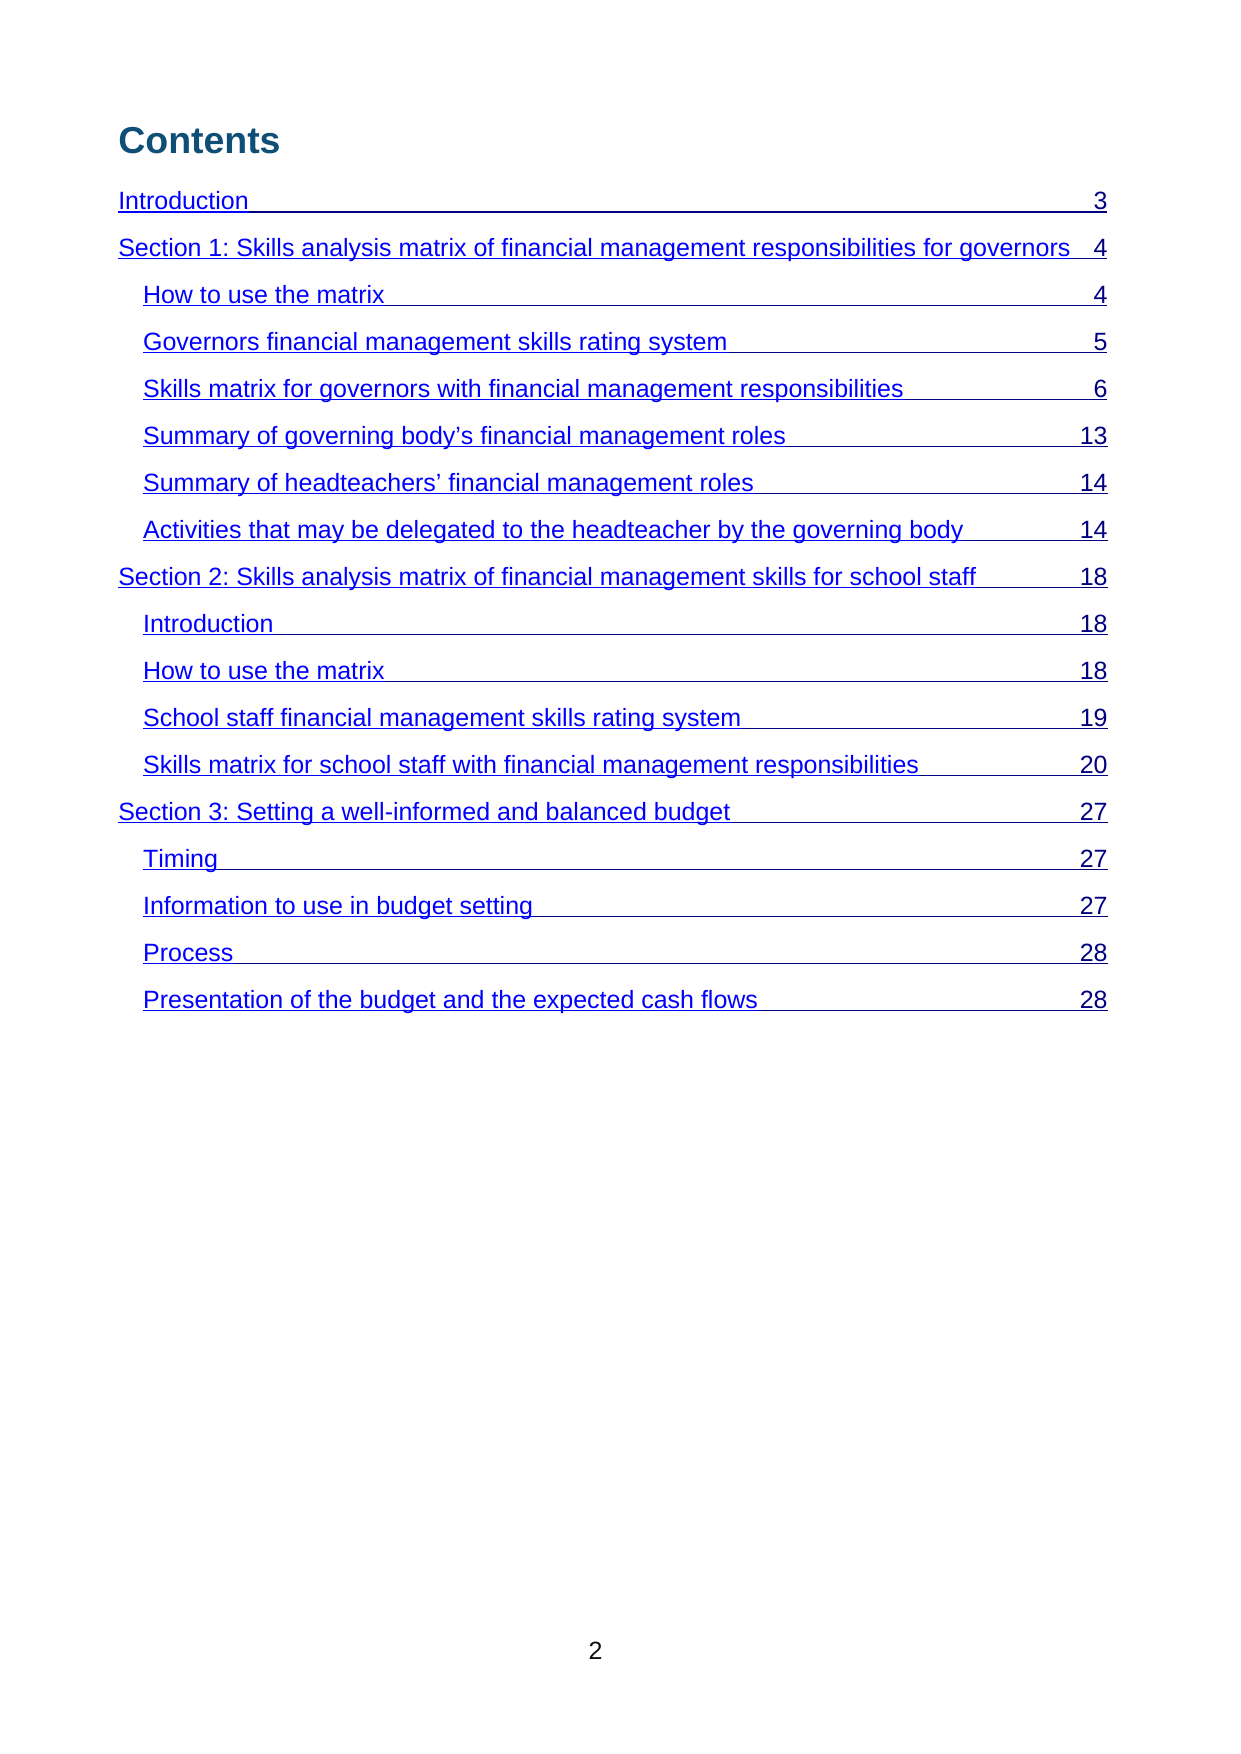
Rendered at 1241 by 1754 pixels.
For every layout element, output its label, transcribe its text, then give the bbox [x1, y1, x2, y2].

text Activities that may be delegated to the headteacher by the governing body 14 [143, 515, 1107, 540]
text How to use the matrix 18 [143, 656, 1107, 681]
text Skills matrix for governors with financial management responsibilities 6 [143, 374, 1107, 399]
text Information to use in budget setting 27 [143, 891, 1107, 916]
text Section 2: Skills analysis matrix of financial management skills for school staff 18 [118, 562, 1107, 587]
text Summary of headteachers’ financial management roles 14 [143, 468, 1107, 493]
text Contents [118, 118, 1107, 161]
text School staff financial management skills rating system 19 [143, 703, 1107, 728]
text Governors financial management skills rating system 5 [143, 327, 1107, 352]
text Timing 27 [143, 844, 1107, 869]
text Presentation of the budget and the expected cash flows 28 [143, 985, 1107, 1010]
text Section 3: Setting a well-informed and balanced budget 27 [118, 797, 1107, 822]
text Skills matrix for school staff with financial management responsibilities 20 [143, 750, 1107, 775]
text Summary of governing body’s financial management roles 13 [143, 421, 1107, 446]
text How to use the matrix 4 [143, 280, 1107, 305]
text Introduction 3 [118, 186, 1107, 211]
text Introduction 18 [143, 609, 1107, 634]
text Process 28 [143, 938, 1107, 963]
text Section 1: Skills analysis matrix of financial management responsibilities for governors 4 [118, 233, 1107, 258]
